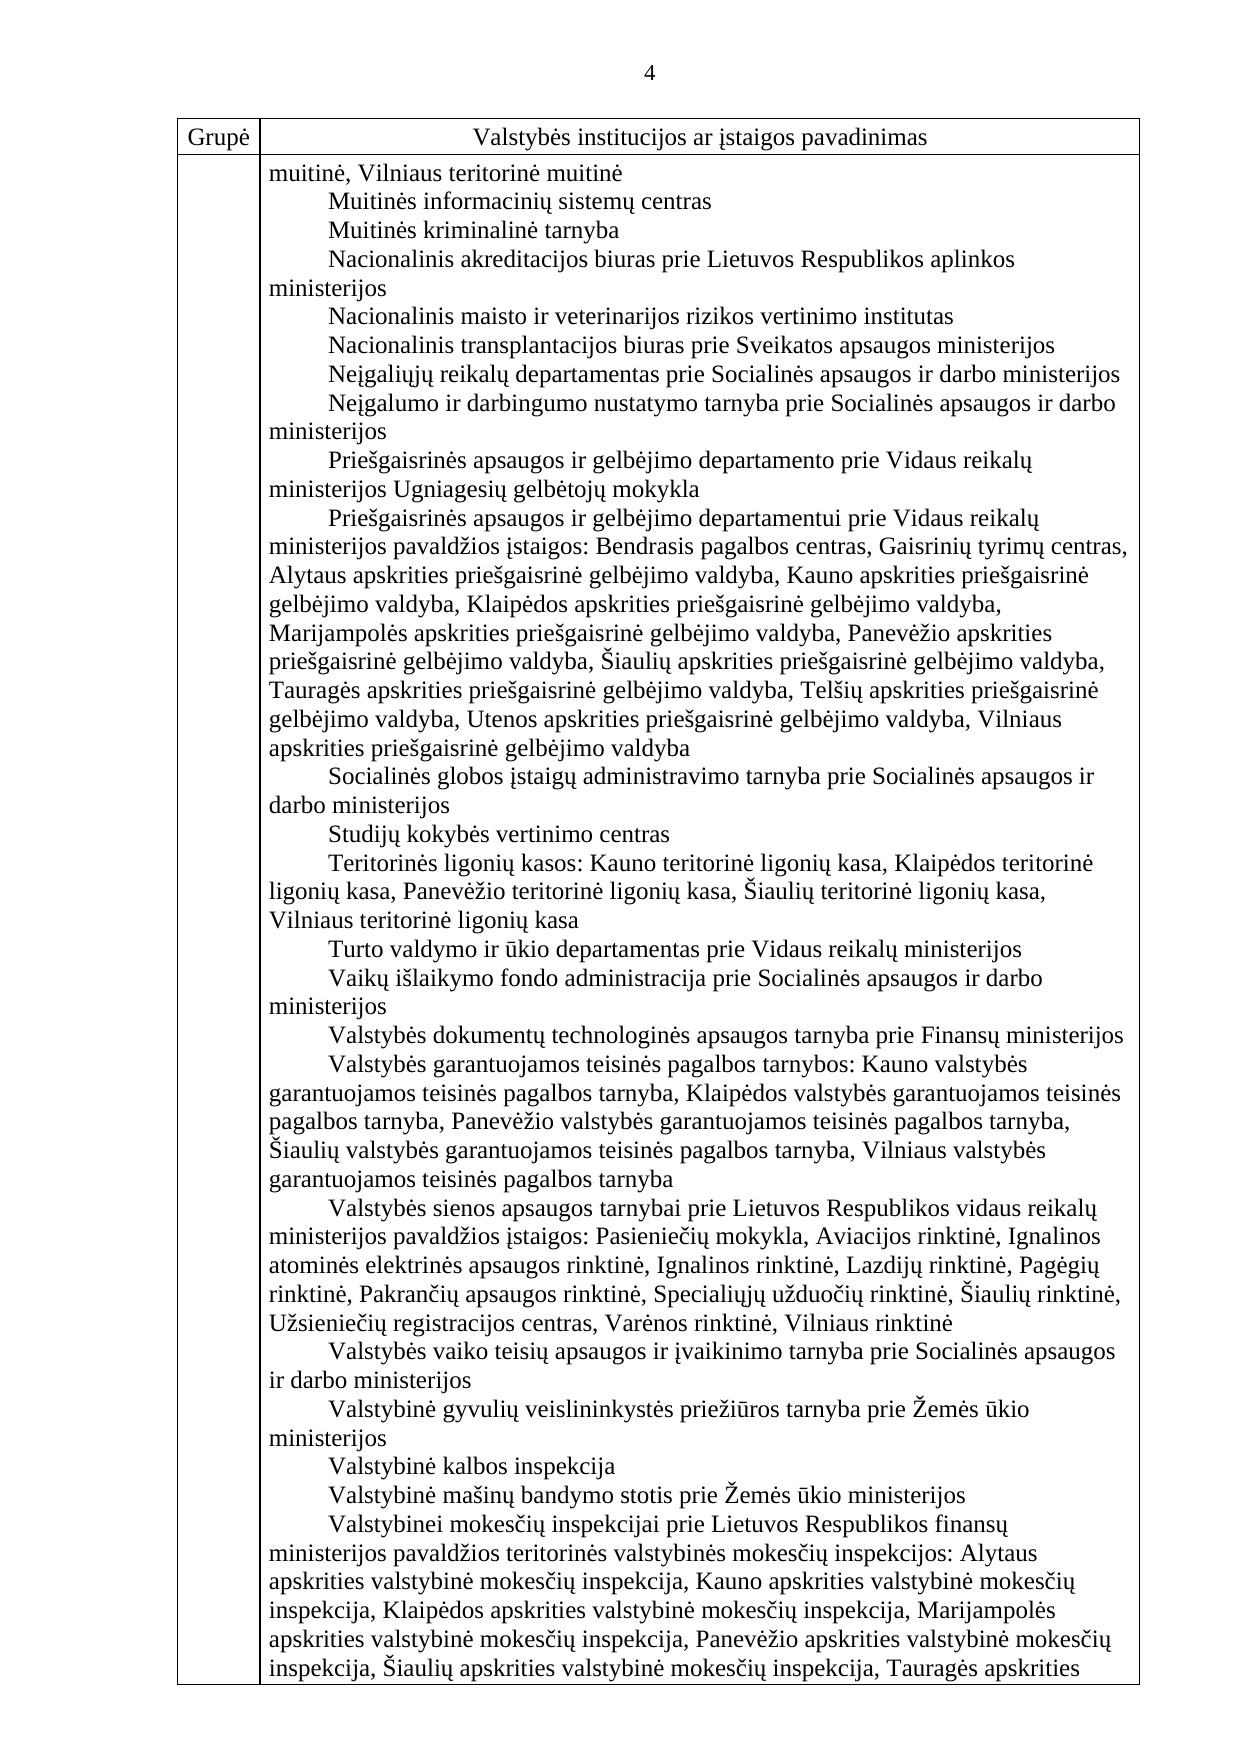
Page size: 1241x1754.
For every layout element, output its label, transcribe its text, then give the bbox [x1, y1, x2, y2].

table_cell [178, 155, 259, 1684]
table_header Grupė [178, 119, 259, 154]
table_cell muitinė, Vilniaus teritorinė muitinė Muitinės informacinių sistemų centras Muitinės kriminalinė tarnyba Nacionalinis akreditacijos biuras prie Lietuvos Respublikos aplinkos ministerijos Nacionalinis maisto ir veterinarijos rizikos vertinimo institutas Nacionalinis transplantacijos biuras prie Sveikatos apsaugos ministerijos Neįgaliųjų reikalų departamentas prie Socialinės apsaugos ir darbo ministerijos Neįgalumo ir darbingumo nustatymo tarnyba prie Socialinės apsaugos ir darbo ministerijos Priešgaisrinės apsaugos ir gelbėjimo departamento prie Vidaus reikalų ministerijos Ugniagesių gelbėtojų mokykla Priešgaisrinės apsaugos ir gelbėjimo departamentui prie Vidaus reikalų ministerijos pavaldžios įstaigos: Bendrasis pagalbos centras, Gaisrinių tyrimų centras, Alytaus apskrities priešgaisrinė gelbėjimo valdyba, Kauno apskrities priešgaisrinė gelbėjimo valdyba, Klaipėdos apskrities priešgaisrinė gelbėjimo valdyba, Marijampolės apskrities priešgaisrinė gelbėjimo valdyba, Panevėžio apskrities priešgaisrinė gelbėjimo valdyba, Šiaulių apskrities priešgaisrinė gelbėjimo valdyba, Tauragės apskrities priešgaisrinė gelbėjimo valdyba, Telšių apskrities priešgaisrinė gelbėjimo valdyba, Utenos apskrities priešgaisrinė gelbėjimo valdyba, Vilniaus apskrities priešgaisrinė gelbėjimo valdyba Socialinės globos įstaigų administravimo tarnyba prie Socialinės apsaugos ir darbo ministerijos Studijų kokybės vertinimo centras Teritorinės ligonių kasos: Kauno teritorinė ligonių kasa, Klaipėdos teritorinė ligonių kasa, Panevėžio teritorinė ligonių kasa, Šiaulių teritorinė ligonių kasa, Vilniaus teritorinė ligonių kasa Turto valdymo ir ūkio departamentas prie Vidaus reikalų ministerijos Vaikų išlaikymo fondo administracija prie Socialinės apsaugos ir darbo ministerijos Valstybės dokumentų technologinės apsaugos tarnyba prie Finansų ministerijos Valstybės garantuojamos teisinės pagalbos tarnybos: Kauno valstybės garantuojamos teisinės pagalbos tarnyba, Klaipėdos valstybės garantuojamos teisinės pagalbos tarnyba, Panevėžio valstybės garantuojamos teisinės pagalbos tarnyba, Šiaulių valstybės garantuojamos teisinės pagalbos tarnyba, Vilniaus valstybės garantuojamos teisinės pagalbos tarnyba Valstybės sienos apsaugos tarnybai prie Lietuvos Respublikos vidaus reikalų ministerijos pavaldžios įstaigos: Pasieniečių mokykla, Aviacijos rinktinė, Ignalinos atominės elektrinės apsaugos rinktinė, Ignalinos rinktinė, Lazdijų rinktinė, Pagėgių rinktinė, Pakrančių apsaugos rinktinė, Specialiųjų užduočių rinktinė, Šiaulių rinktinė, Užsieniečių registracijos centras, Varėnos rinktinė, Vilniaus rinktinė Valstybės vaiko teisių apsaugos ir įvaikinimo tarnyba prie Socialinės apsaugos ir darbo ministerijos Valstybinė gyvulių veislininkystės priežiūros tarnyba prie Žemės ūkio ministerijos Valstybinė kalbos inspekcija Valstybinė mašinų bandymo stotis prie Žemės ūkio ministerijos Valstybinei mokesčių inspekcijai prie Lietuvos Respublikos finansų ministerijos pavaldžios teritorinės valstybinės mokesčių inspekcijos: Alytaus apskrities valstybinė mokesčių inspekcija, Kauno apskrities valstybinė mokesčių inspekcija, Klaipėdos apskrities valstybinė mokesčių inspekcija, Marijampolės apskrities valstybinė mokesčių inspekcija, Panevėžio apskrities valstybinė mokesčių inspekcija, Šiaulių apskrities valstybinė mokesčių inspekcija, Tauragės apskrities [261, 155, 1139, 1684]
table_header Valstybės institucijos ar įstaigos pavadinimas [261, 119, 1139, 154]
